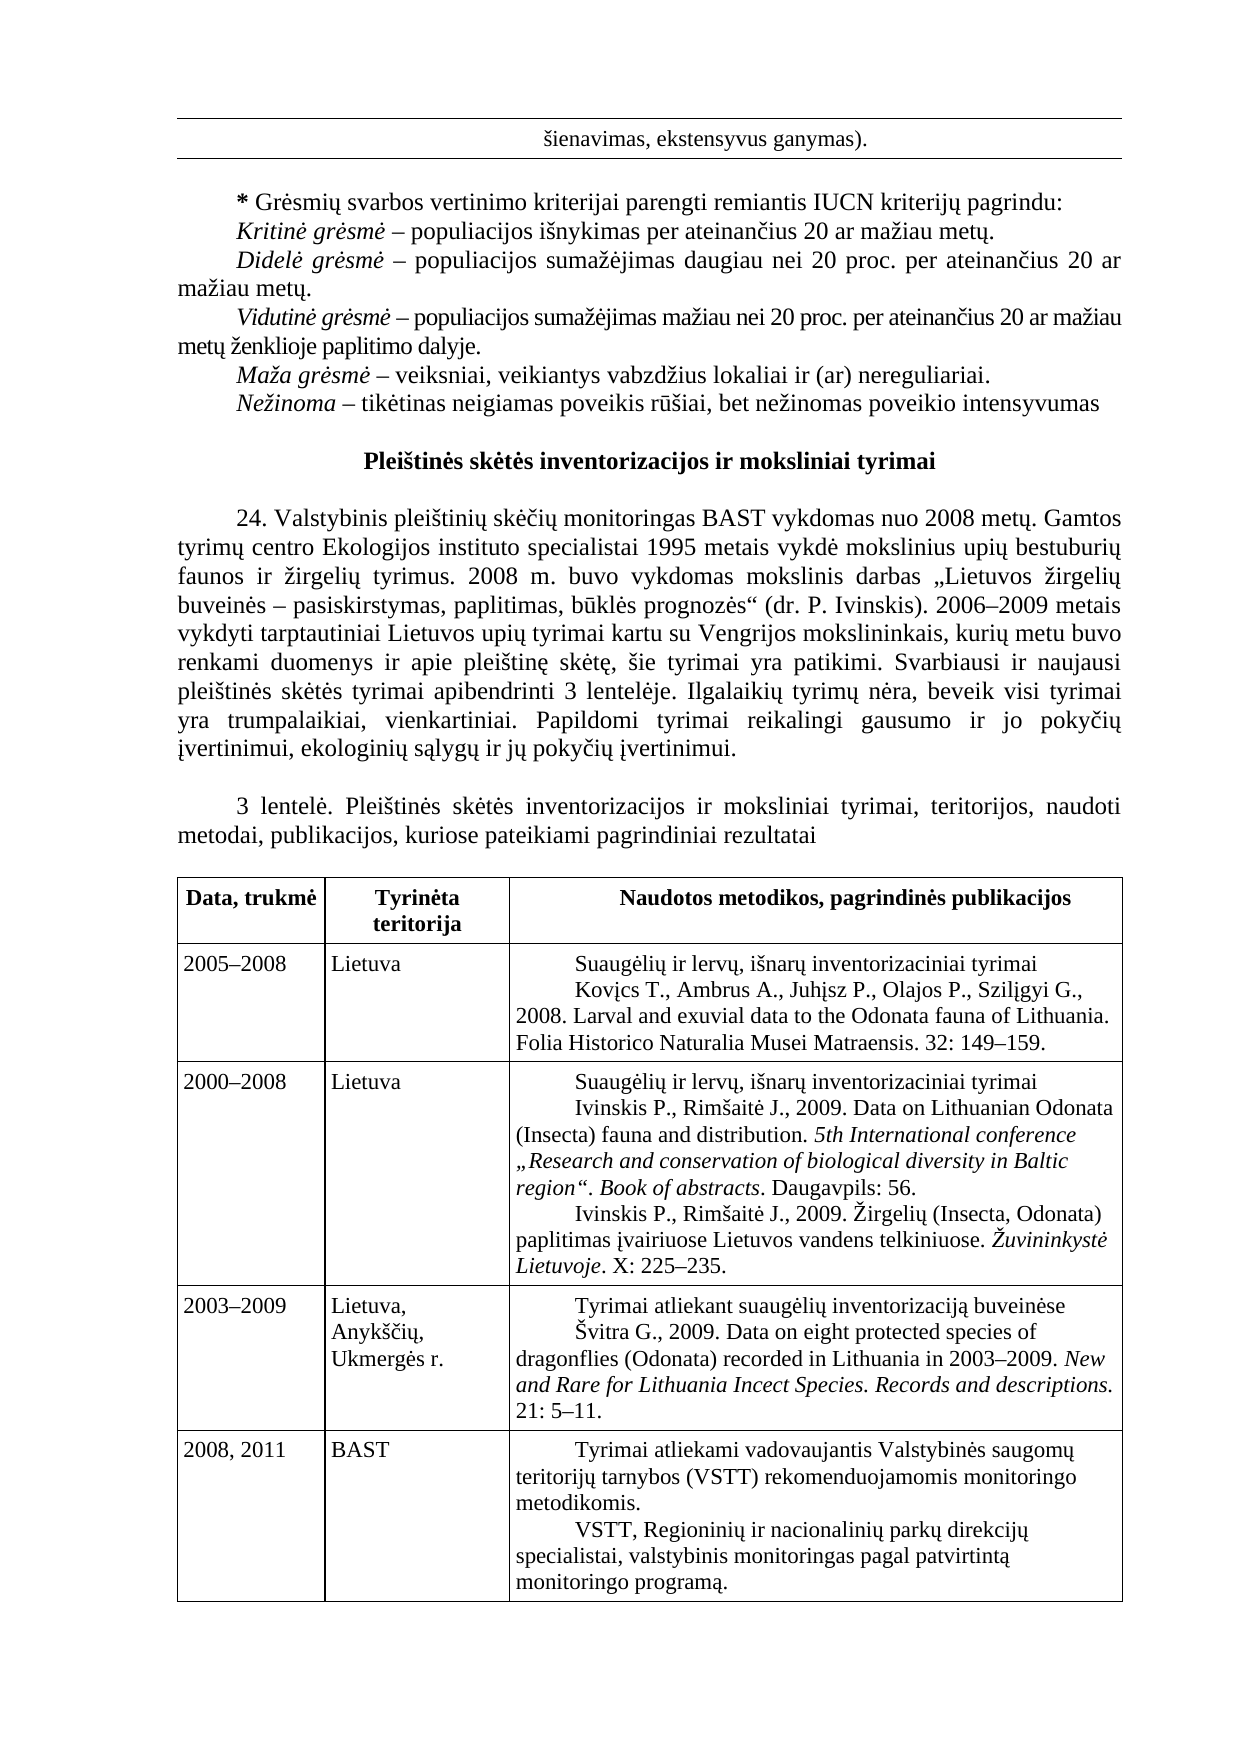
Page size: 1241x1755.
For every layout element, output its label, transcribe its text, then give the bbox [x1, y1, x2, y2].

table_header Data, trukmė [178, 878, 324, 943]
table_header Naudotos metodikos, pagrindinės publikacijos [510, 878, 1122, 943]
table_cell Tyrimai atliekami vadovaujantis Valstybinės saugomų teritorijų tarnybos (VSTT) rekomenduojamomis monitoringo metodikomis. VSTT, Regioninių ir nacionalinių parkų direkcijų specialistai, valstybinis monitoringas pagal patvirtintą monitoringo programą. [510, 1431, 1122, 1601]
table_cell 2000–2008 [178, 1062, 324, 1285]
table_cell [177, 119, 368, 157]
table_cell 2003–2009 [178, 1286, 324, 1429]
table_cell Suaugėlių ir lervų, išnarų inventorizaciniai tyrimai Ivinskis P., Rimšaitė J., 2009. Data on Lithuanian Odonata (Insecta) fauna and distribution. 5th International conference „Research and conservation of biological diversity in Baltic region“. Book of abstracts. Daugavpils: 56. Ivinskis P., Rimšaitė J., 2009. Žirgelių (Insecta, Odonata) paplitimas įvairiuose Lietuvos vandens telkiniuose. Žuvininkystė Lietuvoje. X: 225–235. [510, 1062, 1122, 1285]
text Didelė grėsmė – populiacijos sumažėjimas daugiau nei 20 proc. per ateinančius 20 ar mažiau metų. [177, 245, 1122, 302]
text * Grėsmių svarbos vertinimo kriterijai parengti remiantis IUCN kriterijų pagrindu: [177, 187, 1122, 216]
text Vidutinė grėsmė – populiacijos sumažėjimas mažiau nei 20 proc. per ateinančius 20 ar mažiau metų ženklioje paplitimo dalyje. [177, 302, 1122, 360]
text Kritinė grėsmė – populiacijos išnykimas per ateinančius 20 ar mažiau metų. [177, 216, 1122, 245]
text 24. Valstybinis pleištinių skėčių monitoringas BAST vykdomas nuo 2008 metų. Gamtos tyrimų centro Ekologijos instituto specialistai 1995 metais vykdė mokslinius upių bestuburių faunos ir žirgelių tyrimus. 2008 m. buvo vykdomas mokslinis darbas „Lietuvos žirgelių buveinės – pasiskirstymas, paplitimas, būklės prognozės“ (dr. P. Ivinskis). 2006–2009 metais vykdyti tarptautiniai Lietuvos upių tyrimai kartu su Vengrijos mokslininkais, kurių metu buvo renkami duomenys ir apie pleištinę skėtę, šie tyrimai yra patikimi. Svarbiausi ir naujausi pleištinės skėtės tyrimai apibendrinti 3 lentelėje. Ilgalaikių tyrimų nėra, beveik visi tyrimai yra trumpalaikiai, vienkartiniai. Papildomi tyrimai reikalingi gausumo ir jo pokyčių įvertinimui, ekologinių sąlygų ir jų pokyčių įvertinimui. [177, 503, 1122, 762]
text Pleištinės skėtės inventorizacijos ir moksliniai tyrimai [177, 446, 1122, 475]
table_cell 2008, 2011 [178, 1431, 324, 1601]
table_cell [368, 119, 537, 157]
table_cell šienavimas, ekstensyvus ganymas). [538, 119, 1122, 157]
text Maža grėsmė – veiksniai, veikiantys vabzdžius lokaliai ir (ar) nereguliariai. [177, 360, 1122, 388]
table_cell Lietuva, Anykščių, Ukmergės r. [326, 1286, 509, 1429]
table_cell Tyrimai atliekant suaugėlių inventorizaciją buveinėse Švitra G., 2009. Data on eight protected species of dragonflies (Odonata) recorded in Lithuania in 2003–2009. New and Rare for Lithuania Incect Species. Records and descriptions. 21: 5–11. [510, 1286, 1122, 1429]
table_cell 2005–2008 [178, 944, 324, 1061]
text 3 lentelė. Pleištinės skėtės inventorizacijos ir moksliniai tyrimai, teritorijos, naudoti metodai, publikacijos, kuriose pateikiami pagrindiniai rezultatai [177, 791, 1122, 848]
text Nežinoma – tikėtinas neigiamas poveikis rūšiai, bet nežinomas poveikio intensyvumas [177, 388, 1122, 417]
table_cell Lietuva [326, 944, 509, 1061]
table_header Tyrinėta teritorija [326, 878, 509, 943]
table_cell BAST [326, 1431, 509, 1601]
table_cell Lietuva [326, 1062, 509, 1285]
table_cell Suaugėlių ir lervų, išnarų inventorizaciniai tyrimai Kovįcs T., Ambrus A., Juhįsz P., Olajos P., Szilįgyi G., 2008. Larval and exuvial data to the Odonata fauna of Lithuania. Folia Historico Naturalia Musei Matraensis. 32: 149–159. [510, 944, 1122, 1061]
